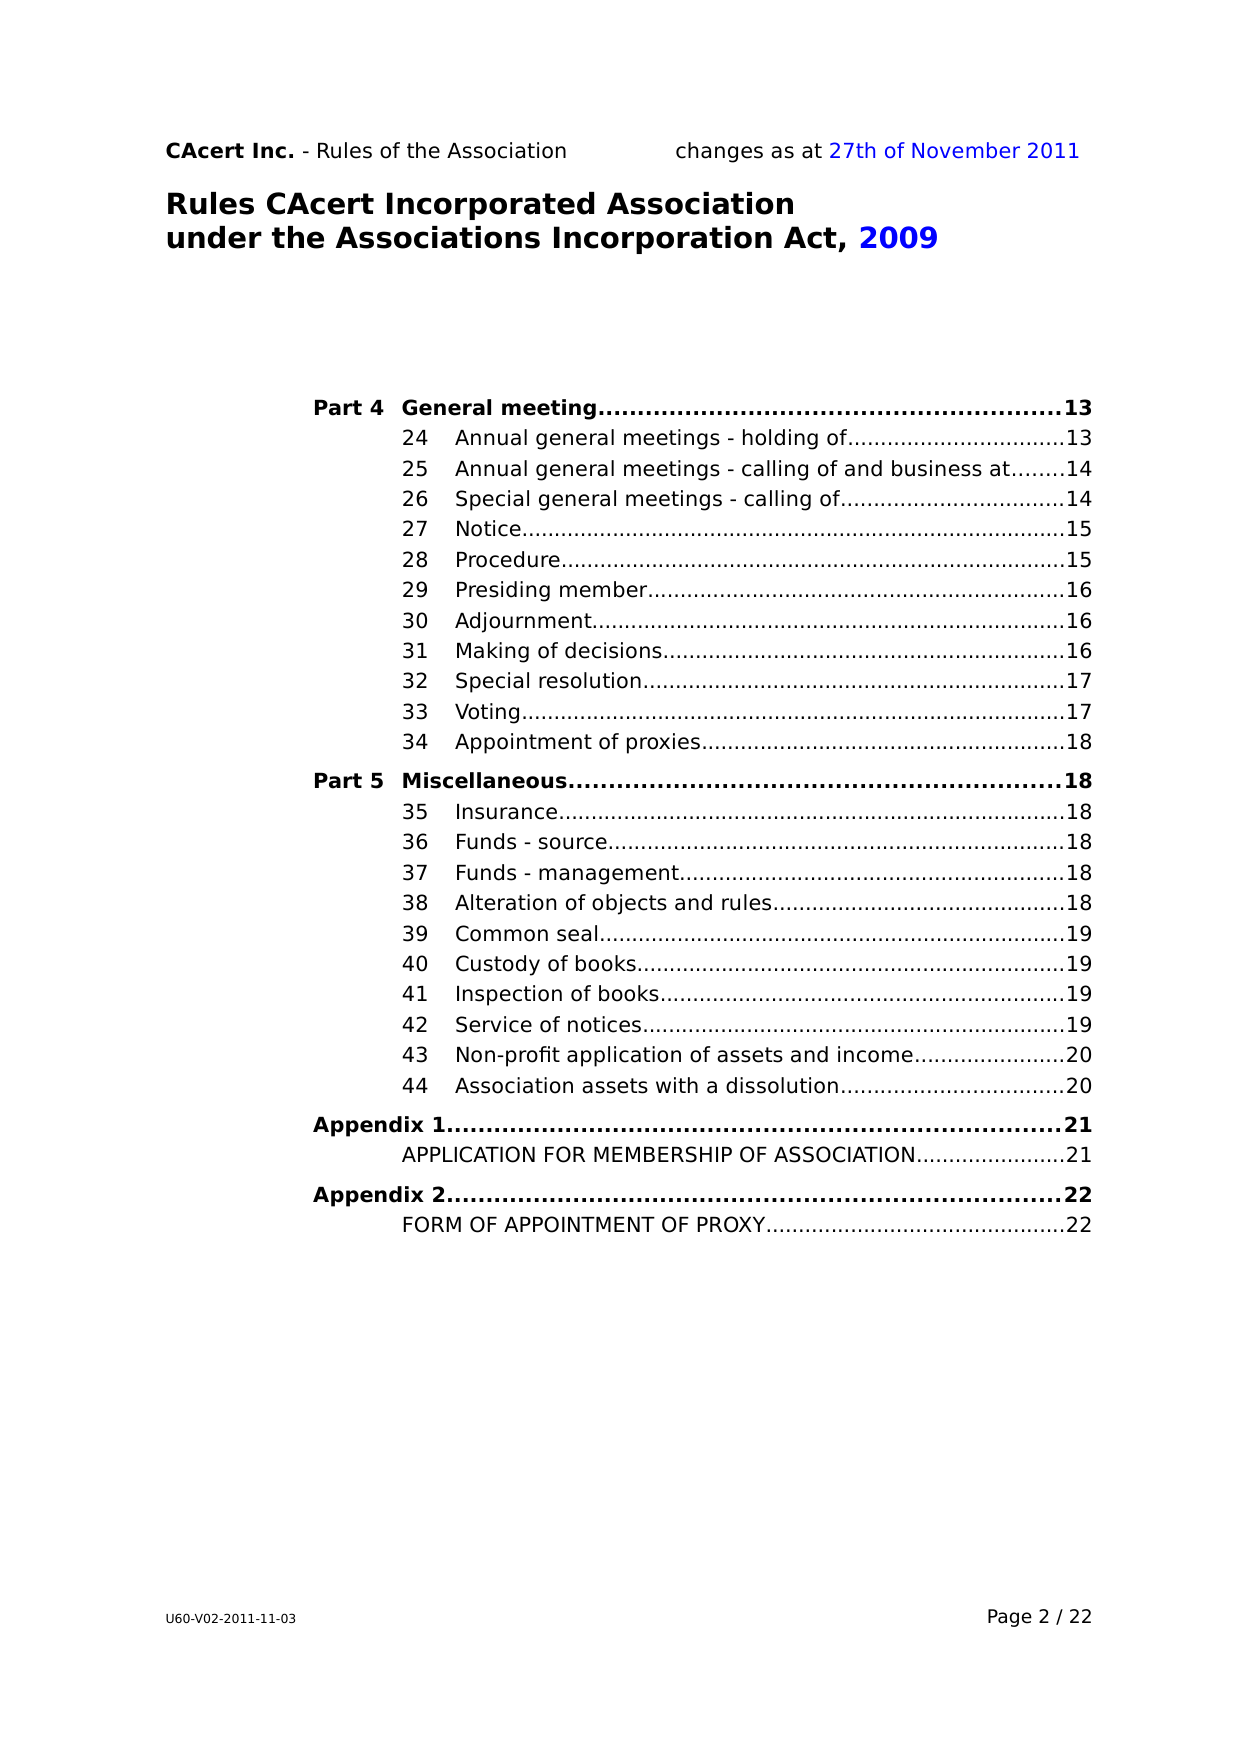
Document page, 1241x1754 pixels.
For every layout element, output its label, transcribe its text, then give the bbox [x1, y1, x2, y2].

text 37 Funds - management 18 [402, 861, 1093, 885]
text 40 Custody of books 19 [402, 952, 1093, 976]
text 32 Special resolution 17 [402, 669, 1093, 694]
text 27 Notice 15 [402, 517, 1093, 542]
text 42 Service of notices 19 [402, 1013, 1093, 1037]
text 43 Non-profit application of assets and income 20 [402, 1043, 1093, 1068]
text 25 Annual general meetings - calling of and business at 14 [402, 456, 1093, 481]
text 35 Insurance 18 [402, 800, 1093, 824]
text 34 Appointment of proxies 18 [402, 730, 1093, 755]
text 24 Annual general meetings - holding of 13 [402, 426, 1093, 451]
text Part 5 Miscellaneous 18 [313, 769, 1093, 794]
text 30 Adjournment 16 [402, 608, 1093, 633]
text FORM OF APPOINTMENT OF PROXY 22 [402, 1213, 1093, 1237]
text 39 Common seal 19 [402, 922, 1093, 946]
text APPLICATION FOR MEMBERSHIP OF ASSOCIATION 21 [402, 1143, 1093, 1168]
text 33 Voting 17 [402, 700, 1093, 724]
text Part 4 General meeting 13 [313, 396, 1093, 420]
text 29 Presiding member 16 [402, 578, 1093, 603]
text Appendix 1 21 [313, 1113, 1093, 1137]
text 41 Inspection of books 19 [402, 982, 1093, 1007]
text 44 Association assets with a dissolution 20 [402, 1074, 1093, 1098]
text 38 Alteration of objects and rules 18 [402, 891, 1093, 916]
text 28 Procedure 15 [402, 548, 1093, 572]
text Appendix 2 22 [313, 1183, 1093, 1207]
text 26 Special general meetings - calling of 14 [402, 487, 1093, 511]
text 36 Funds - source 18 [402, 830, 1093, 855]
text 31 Making of decisions 16 [402, 639, 1093, 663]
